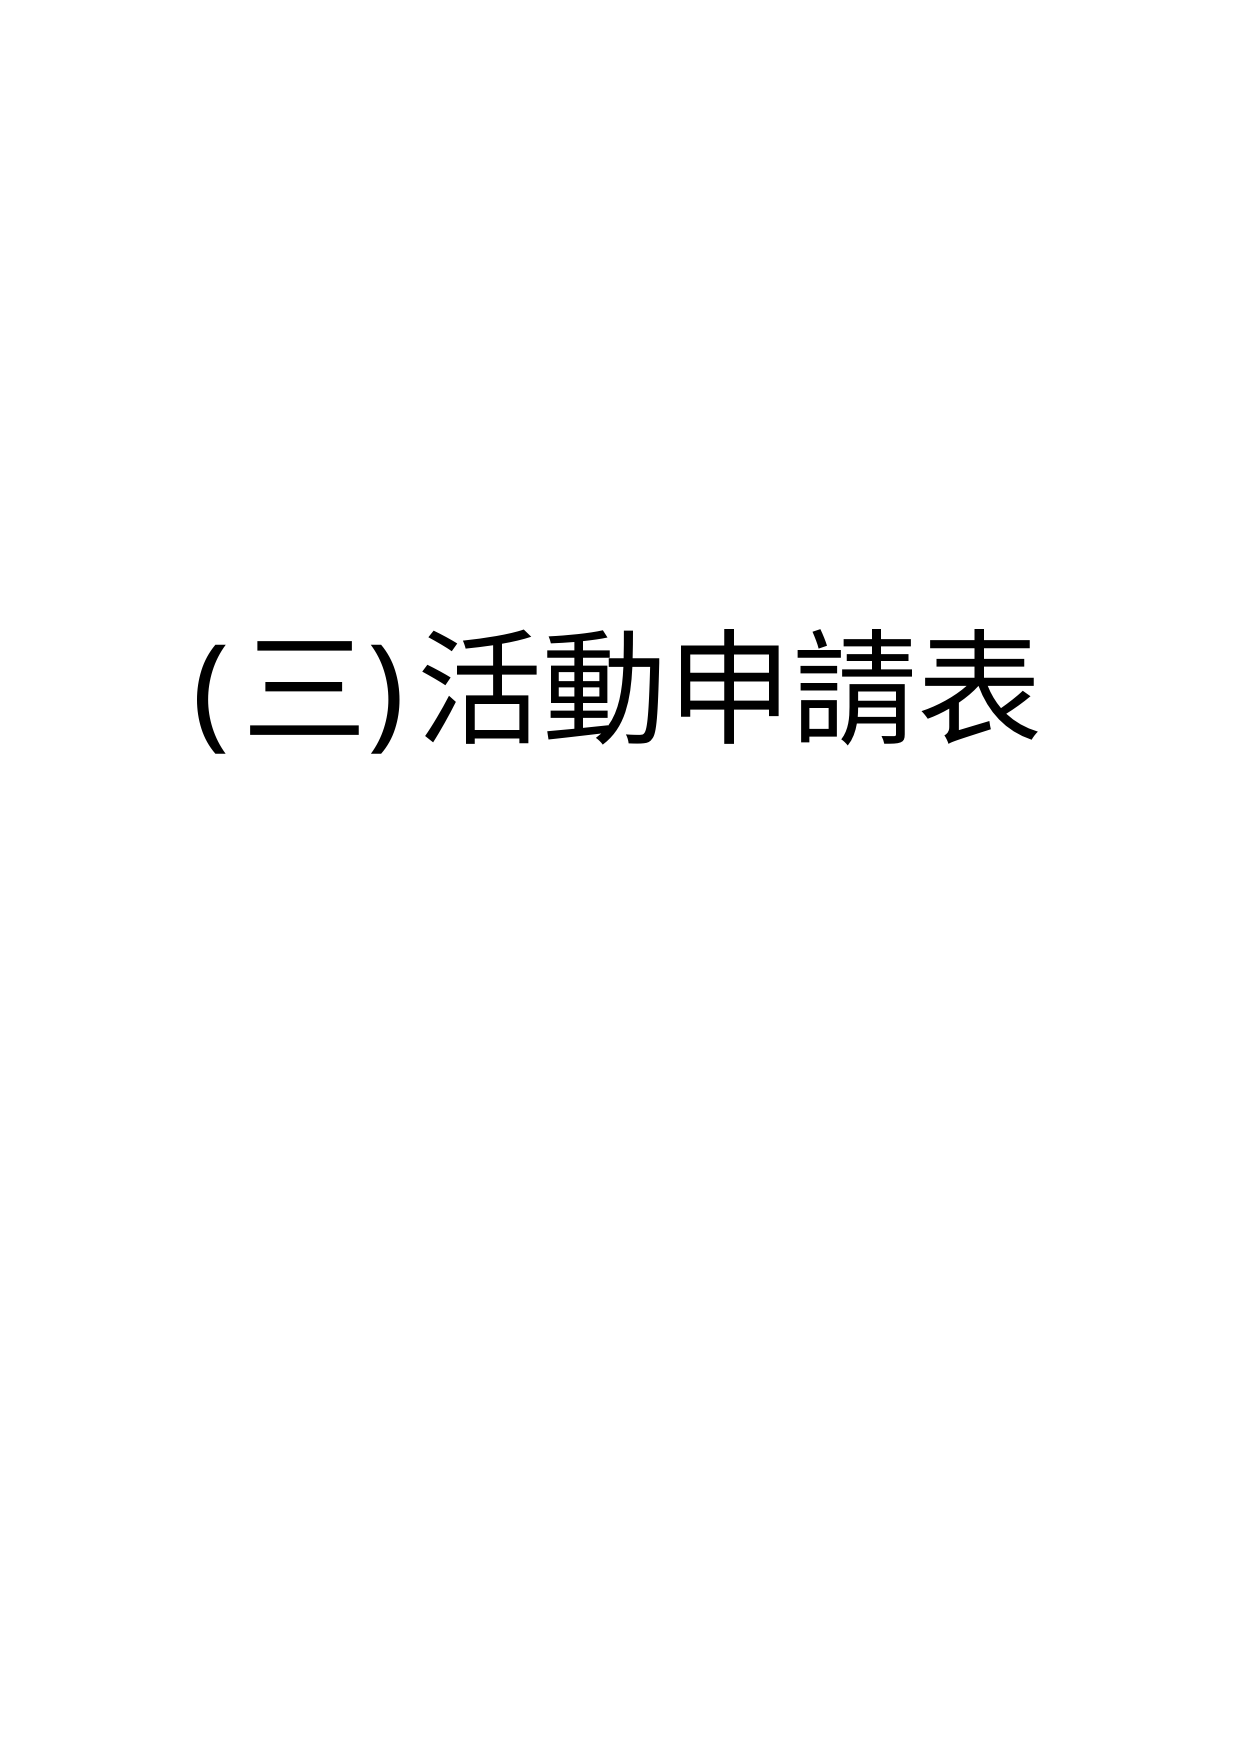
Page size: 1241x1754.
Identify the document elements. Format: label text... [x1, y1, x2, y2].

text (三)活動申請表 [117, 586, 1117, 774]
